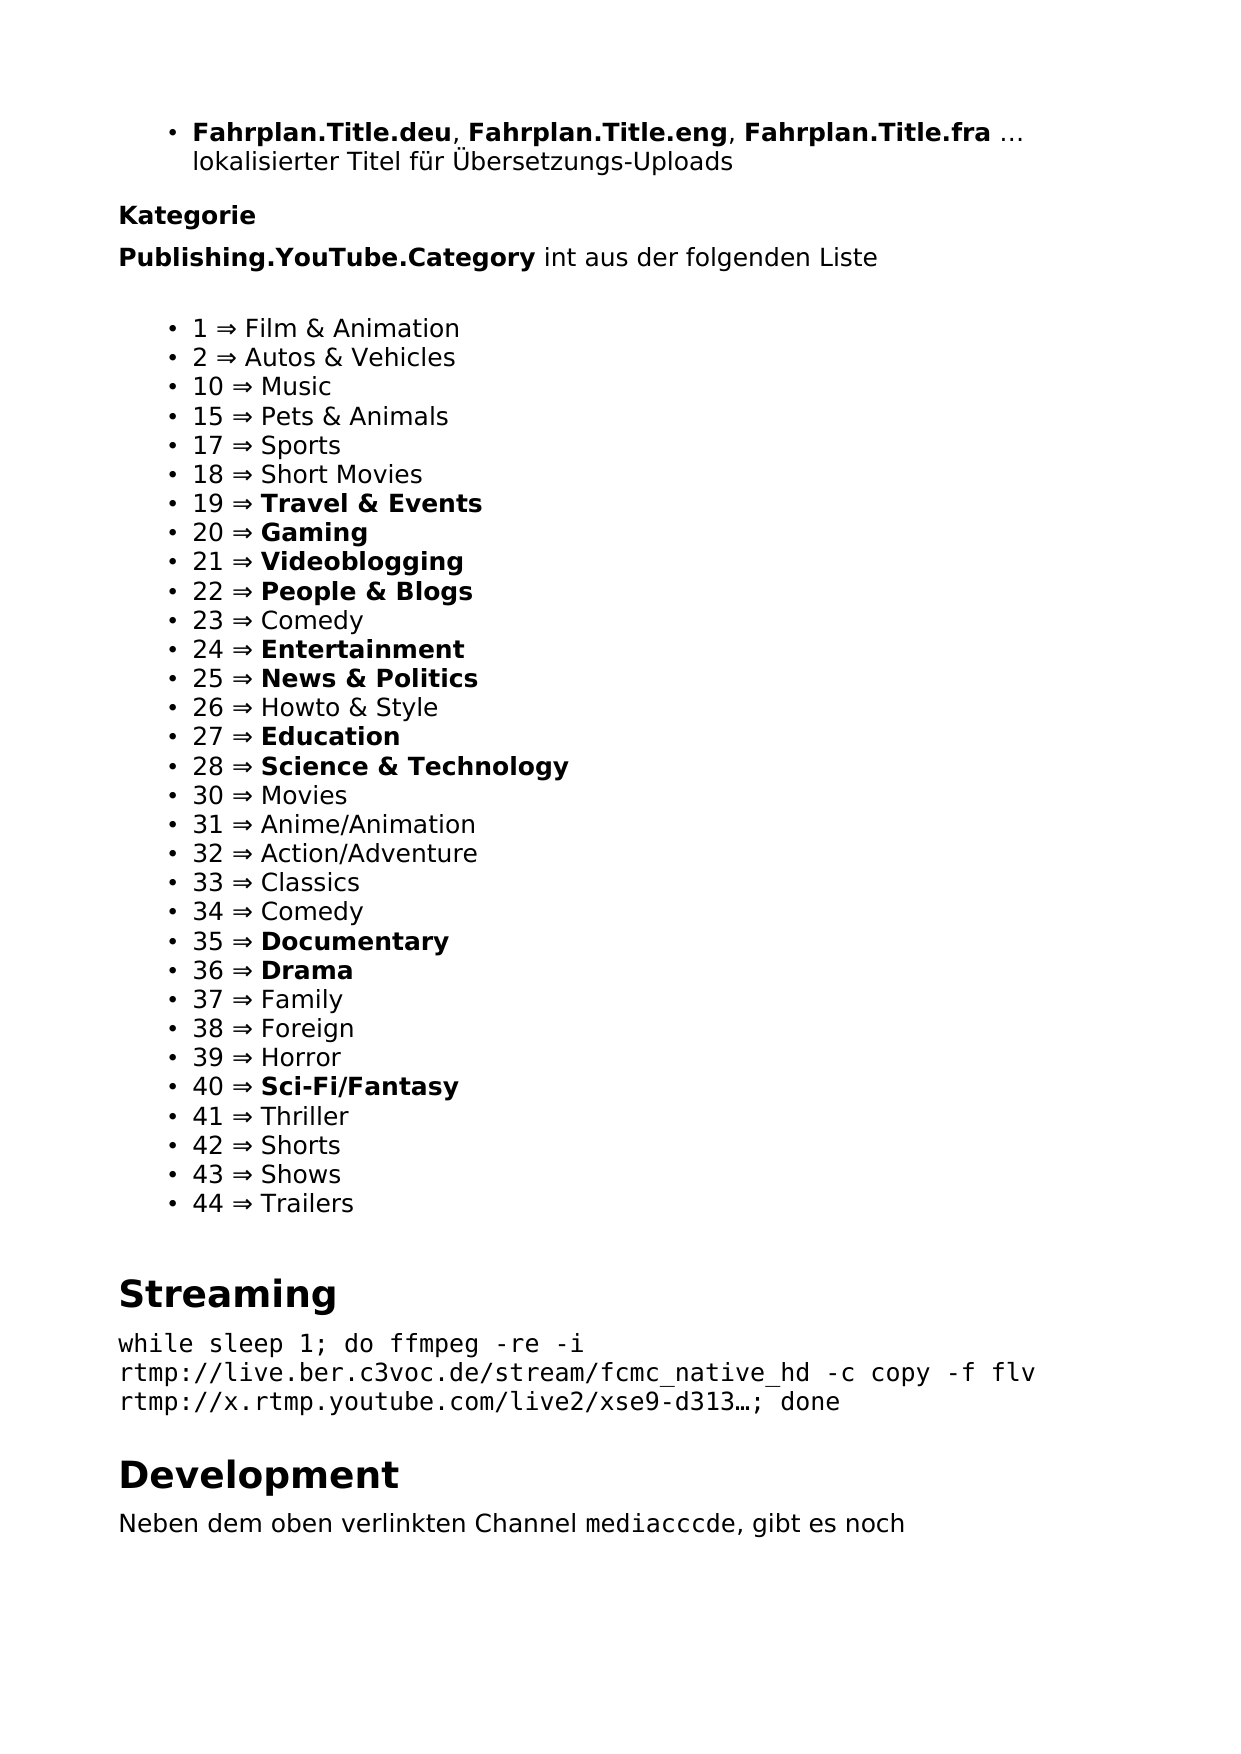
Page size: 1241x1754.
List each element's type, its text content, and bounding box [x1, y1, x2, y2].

list 44 ⇒ Trailers [177, 1189, 1122, 1218]
list 25 ⇒ News & Politics [177, 664, 1122, 693]
list 32 ⇒ Action/Adventure [177, 839, 1122, 868]
list 40 ⇒ Sci-Fi/Fantasy [177, 1073, 1122, 1102]
list 1 ⇒ Film & Animation [177, 314, 1122, 343]
list 30 ⇒ Movies [177, 781, 1122, 810]
text Publishing.YouTube.Category int aus der folgenden Liste [118, 243, 1122, 272]
list 2 ⇒ Autos & Vehicles [177, 343, 1122, 373]
list 24 ⇒ Entertainment [177, 635, 1122, 664]
list 20 ⇒ Gaming [177, 518, 1122, 548]
list 35 ⇒ Documentary [177, 927, 1122, 956]
text Neben dem oben verlinkten Channel mediacccde, gibt es noch [118, 1509, 1122, 1539]
list 23 ⇒ Comedy [177, 606, 1122, 635]
list 19 ⇒ Travel & Events [177, 489, 1122, 518]
list Fahrplan.Title.deu, Fahrplan.Title.eng, Fahrplan.Title.fra … lokalisierter Titel für Übersetzungs-Uploads [177, 118, 1122, 176]
list 37 ⇒ Family [177, 985, 1122, 1014]
list 28 ⇒ Science & Technology [177, 752, 1122, 781]
list 31 ⇒ Anime/Animation [177, 810, 1122, 839]
list 21 ⇒ Videoblogging [177, 548, 1122, 577]
text while sleep 1; do ffmpeg -re -i rtmp://live.ber.c3voc.de/stream/fcmc_native_hd -c copy -f flv rtmp://x.rtmp.youtube.com/live2/xse9-d313…; done [118, 1329, 1122, 1417]
list 38 ⇒ Foreign [177, 1014, 1122, 1043]
list 41 ⇒ Thriller [177, 1102, 1122, 1131]
subtitle Development [118, 1453, 1122, 1497]
list 43 ⇒ Shows [177, 1160, 1122, 1189]
list 34 ⇒ Comedy [177, 898, 1122, 927]
list 10 ⇒ Music [177, 373, 1122, 402]
list 18 ⇒ Short Movies [177, 460, 1122, 489]
list 42 ⇒ Shorts [177, 1131, 1122, 1160]
list 27 ⇒ Education [177, 723, 1122, 752]
list 33 ⇒ Classics [177, 868, 1122, 898]
subtitle Streaming [118, 1273, 1122, 1317]
list 26 ⇒ Howto & Style [177, 693, 1122, 723]
list 17 ⇒ Sports [177, 431, 1122, 460]
list 15 ⇒ Pets & Animals [177, 402, 1122, 431]
list 39 ⇒ Horror [177, 1043, 1122, 1073]
list 22 ⇒ People & Blogs [177, 577, 1122, 606]
list 36 ⇒ Drama [177, 956, 1122, 985]
subtitle Kategorie [118, 201, 1122, 231]
